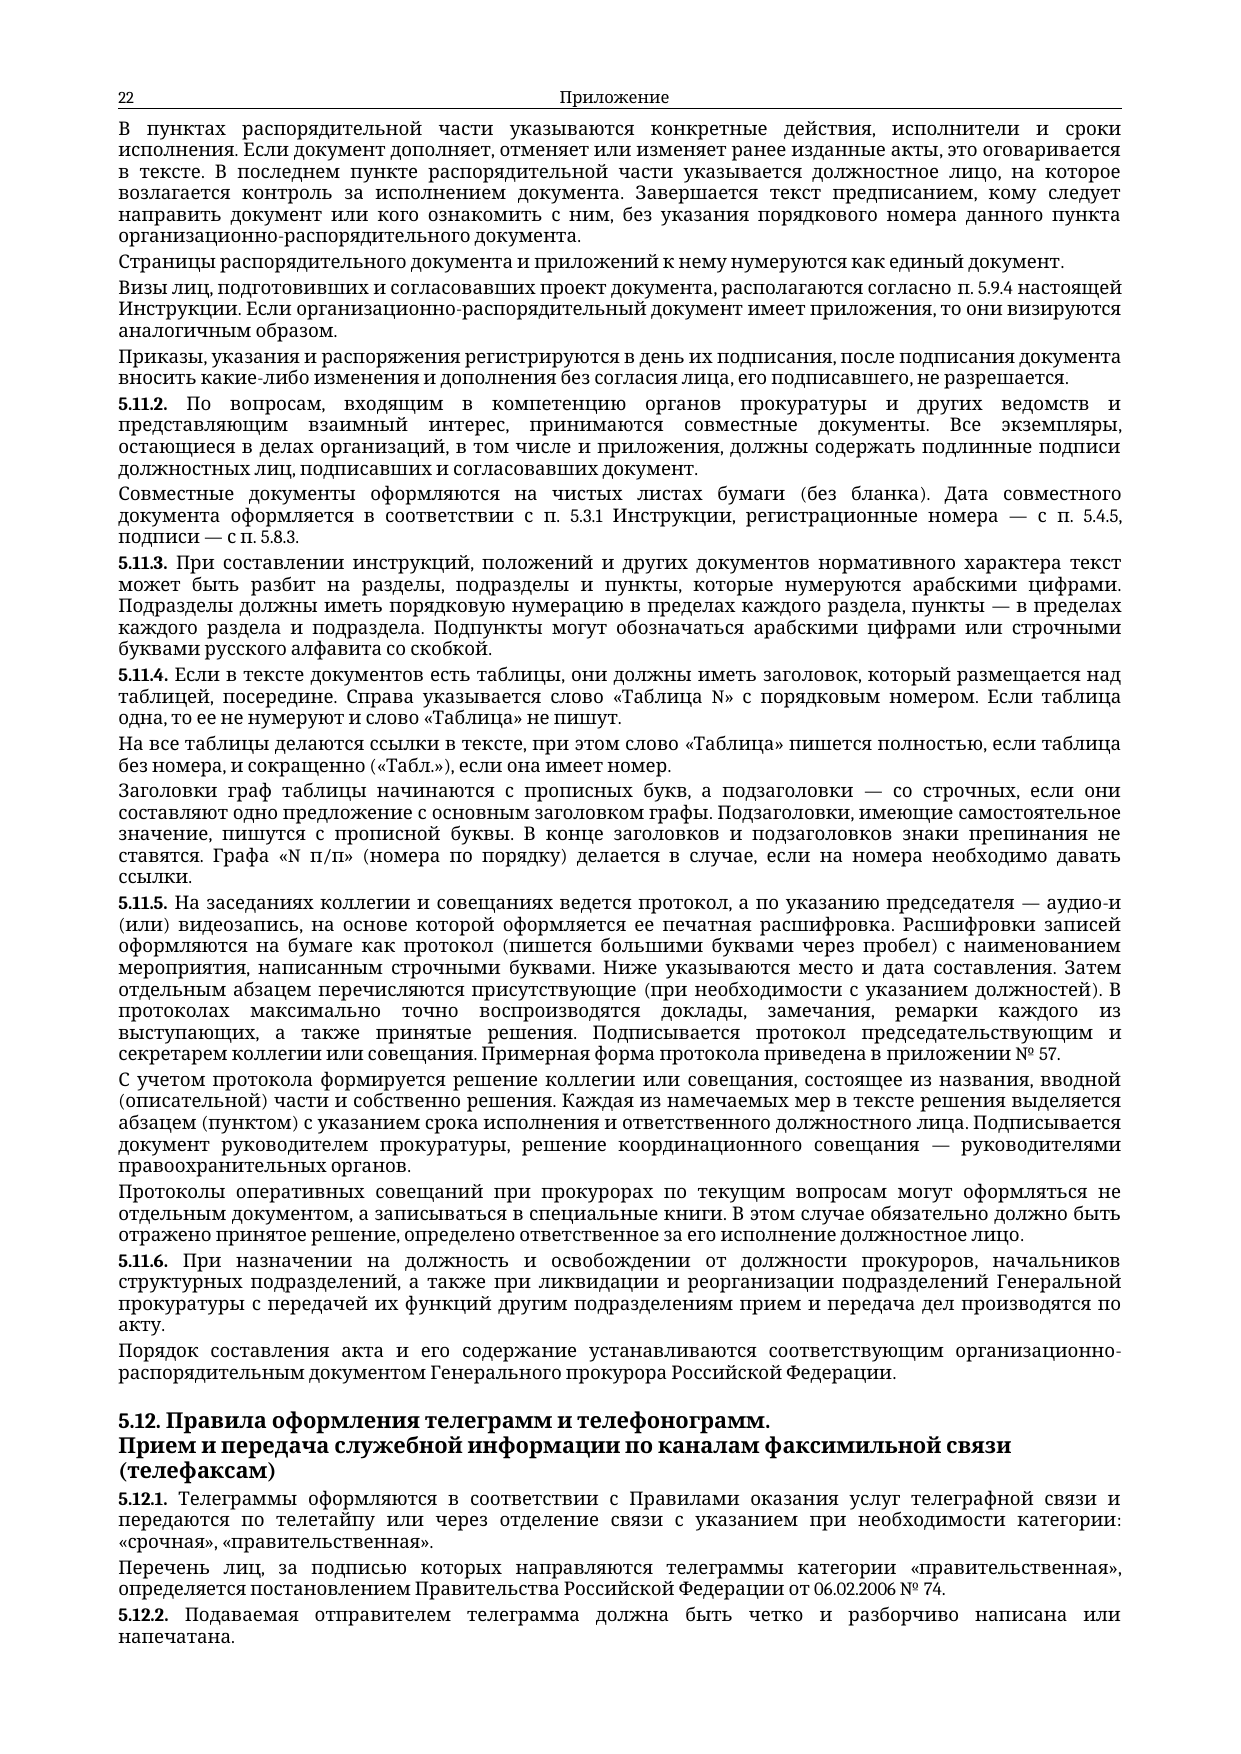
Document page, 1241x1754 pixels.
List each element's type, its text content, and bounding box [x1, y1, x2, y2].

text 5.11.4. Если в тексте документов есть таблицы, они должны иметь заголовок, который размещается над таблицей, посередине. Справа указывается слово «Таблица N» с порядковым номером. Если таблица одна, то ее не нумеруют и слово «Таблица» не пишут. [118, 665, 1122, 729]
text 5.11.5. На заседаниях коллегии и совещаниях ведется протокол, а по указанию председателя — аудио-и (или) видеозапись, на основе которой оформляется ее печатная расшифровка. Расшифровки записей оформляются на бумаге как протокол (пишется большими буквами через пробел) с наименованием мероприятия, написанным строчными буквами. Ниже указываются место и дата составления. Затем отдельным абзацем перечисляются присутствующие (при необходимости с указанием должностей). В протоколах максимально точно воспроизводятся доклады, замечания, ремарки каждого из выступающих, а также принятые решения. Подписывается протокол председательствующим и секретарем коллегии или совещания. Примерная форма протокола приведена в приложении № 57. [118, 893, 1122, 1065]
text 5.11.6. При назначении на должность и освобождении от должности прокуроров, начальников структурных подразделений, а также при ликвидации и реорганизации подразделений Генеральной прокуратуры с передачей их функций другим подразделениям прием и передача дел производятся по акту. [118, 1250, 1122, 1337]
text Перечень лиц, за подписью которых направляются телеграммы категории «правительственная», определяется постановлением Правительства Российской Федерации от 06.02.2006 № 74. [118, 1557, 1122, 1600]
text 5.12.1. Телеграммы оформляются в соответствии с Правилами оказания услуг телеграфной связи и передаются по телетайпу или через отделение связи с указанием при необходимости категории: «срочная», «правительственная». [118, 1488, 1122, 1553]
text 5.12.2. Подаваемая отправителем телеграмма должна быть четко и разборчиво написана или напечатана. [118, 1604, 1122, 1648]
text Заголовки граф таблицы начинаются с прописных букв, а подзаголовки — со строчных, если они составляют одно предложение с основным заголовком графы. Подзаголовки, имеющие самостоятельное значение, пишутся с прописной буквы. В конце заголовков и подзаголовков знаки препинания не ставятся. Графа «N п/п» (номера по порядку) делается в случае, если на номера необходимо давать ссылки. [118, 781, 1122, 889]
text Протоколы оперативных совещаний при прокурорах по текущим вопросам могут оформляться не отдельным документом, а записываться в специальные книги. В этом случае обязательно должно быть отражено принятое решение, определено ответственное за его исполнение должностное лицо. [118, 1181, 1122, 1246]
text 5.11.2. По вопросам, входящим в компетенцию органов прокуратуры и других ведомств и представляющим взаимный интерес, принимаются совместные документы. Все экземпляры, остающиеся в делах организаций, в том числе и приложения, должны содержать подлинные подписи должностных лиц, подписавших и согласовавших документ. [118, 393, 1122, 480]
subtitle 5.12. Правила оформления телеграмм и телефонограмм. Прием и передача служебной информации по каналам факсимильной связи (телефаксам) [118, 1409, 1122, 1484]
text Совместные документы оформляются на чистых листах бумаги (без бланка). Дата совместного документа оформляется в соответствии с п. 5.3.1 Инструкции, регистрационные номера — с п. 5.4.5, подписи — с п. 5.8.3. [118, 484, 1122, 548]
text С учетом протокола формируется решение коллегии или совещания, состоящее из названия, вводной (описательной) части и собственно решения. Каждая из намечаемых мер в тексте решения выделяется абзацем (пунктом) с указанием срока исполнения и ответственного должностного лица. Подписывается документ руководителем прокуратуры, решение координационного совещания — руководителями правоохранительных органов. [118, 1069, 1122, 1177]
text В пунктах распорядительной части указываются конкретные действия, исполнители и сроки исполнения. Если документ дополняет, отменяет или изменяет ранее изданные акты, это оговаривается в тексте. В последнем пункте распорядительной части указывается должностное лицо, на которое возлагается контроль за исполнением документа. Завершается текст предписанием, кому следует направить документ или кого ознакомить с ним, без указания порядкового номера данного пункта организационно-распорядительного документа. [118, 118, 1122, 247]
text 5.11.3. При составлении инструкций, положений и других документов нормативного характера текст может быть разбит на разделы, подразделы и пункты, которые нумеруются арабскими цифрами. Подразделы должны иметь порядковую нумерацию в пределах каждого раздела, пункты — в пределах каждого раздела и подраздела. Подпункты могут обозначаться арабскими цифрами или строчными буквами русского алфавита со скобкой. [118, 553, 1122, 661]
text Приказы, указания и распоряжения регистрируются в день их подписания, после подписания документа вносить какие-либо изменения и дополнения без согласия лица, его подписавшего, не разрешается. [118, 346, 1122, 389]
text Страницы распорядительного документа и приложений к нему нумеруются как единый документ. [118, 252, 1122, 273]
text На все таблицы делаются ссылки в тексте, при этом слово «Таблица» пишется полностью, если таблица без номера, и сокращенно («Табл.»), если она имеет номер. [118, 733, 1122, 777]
text Порядок составления акта и его содержание устанавливаются соответствующим организационно-распорядительным документом Генерального прокурора Российской Федерации. [118, 1341, 1122, 1384]
text Визы лиц, подготовивших и согласовавших проект документа, располагаются согласно п. 5.9.4 настоящей Инструкции. Если организационно-распорядительный документ имеет приложения, то они визируются аналогичным образом. [118, 277, 1122, 342]
